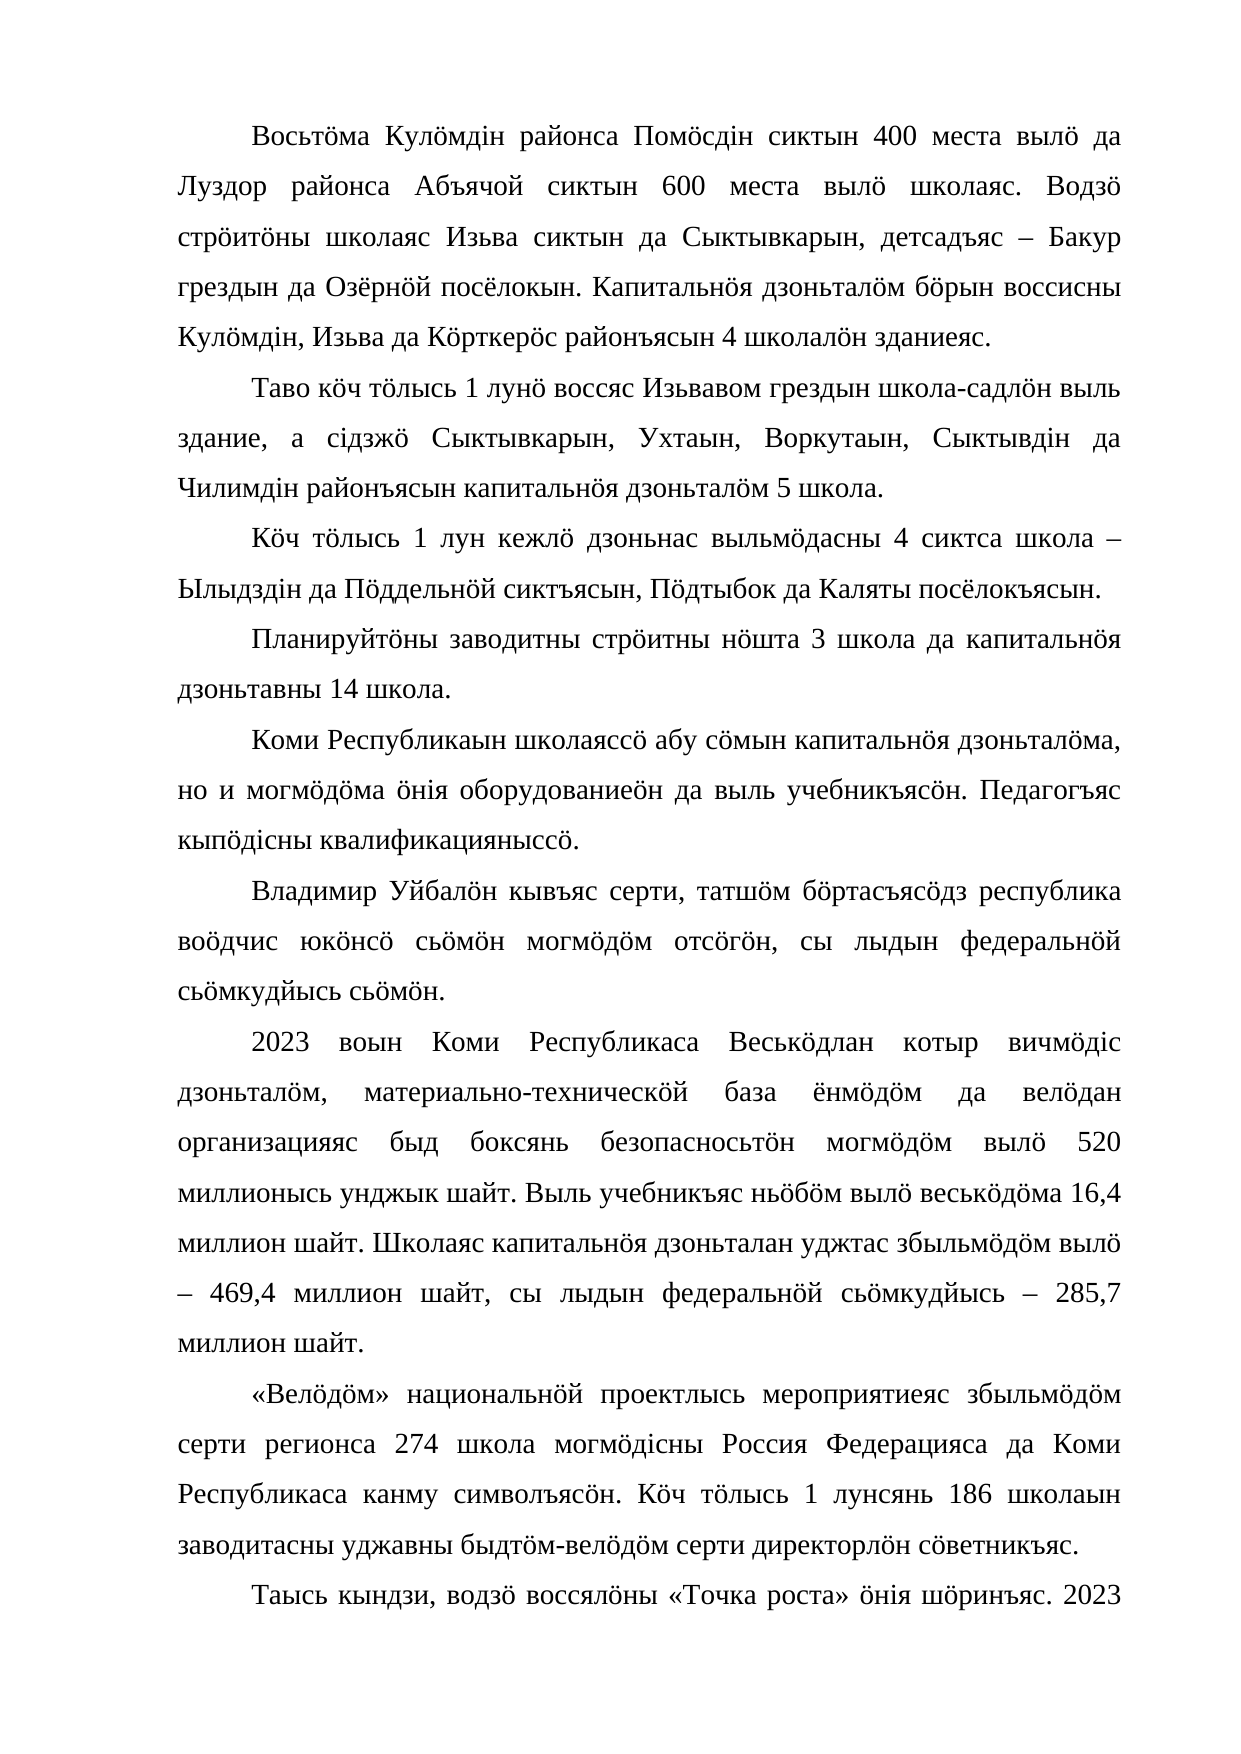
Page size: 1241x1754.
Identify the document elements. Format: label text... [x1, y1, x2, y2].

text Планируйтӧны заводитны стрӧитны нӧшта 3 школа да капитальнӧя дзоньтавны 14 школа. [177, 621, 1122, 705]
text «Велӧдӧм» национальнӧй проектлысь мероприятиеяс збыльмӧдӧм серти регионса 274 школа могмӧдісны Россия Федерацияса да Коми Республикаса канму символъясӧн. Кӧч тӧлысь 1 лунсянь 186 школаын заводитасны уджавны быдтӧм-велӧдӧм серти директорлӧн сӧветникъяс. [177, 1376, 1122, 1560]
text Кӧч тӧлысь 1 лун кежлӧ дзоньнас выльмӧдасны 4 сиктса школа – Ылыдздін да Пӧддельнӧй сиктъясын, Пӧдтыбок да Каляты посёлокъясын. [177, 521, 1122, 604]
text 2023 воын Коми Республикаса Веськӧдлан котыр вичмӧдіс дзоньталӧм, материально-техническӧй база ёнмӧдӧм да велӧдан организацияяс быд боксянь безопасносьтӧн могмӧдӧм вылӧ 520 миллионысь унджык шайт. Выль учебникъяс ньӧбӧм вылӧ веськӧдӧма 16,4 миллион шайт. Школаяс капитальнӧя дзоньталан уджтас збыльмӧдӧм вылӧ – 469,4 миллион шайт, сы лыдын федеральнӧй сьӧмкудйысь – 285,7 миллион шайт. [177, 1024, 1122, 1359]
text Владимир Уйбалӧн кывъяс серти, татшӧм бӧртасъясӧдз республика воӧдчис юкӧнсӧ сьӧмӧн могмӧдӧм отсӧгӧн, сы лыдын федеральнӧй сьӧмкудйысь сьӧмӧн. [177, 873, 1122, 1007]
text Восьтӧма Кулӧмдін районса Помӧсдін сиктын 400 места вылӧ да Луздор районса Абъячой сиктын 600 места вылӧ школаяс. Водзӧ стрӧитӧны школаяс Изьва сиктын да Сыктывкарын, детсадъяс – Бакур грездын да Озёрнӧй посёлокын. Капитальнӧя дзоньталӧм бӧрын воссисны Кулӧмдін, Изьва да Кӧрткерӧс районъясын 4 школалӧн зданиеяс. [177, 118, 1122, 353]
text Таво кӧч тӧлысь 1 лунӧ воссяс Изьвавом грездын школа-садлӧн выль здание, а сідзжӧ Сыктывкарын, Ухтаын, Воркутаын, Сыктывдін да Чилимдін районъясын капитальнӧя дзоньталӧм 5 школа. [177, 370, 1122, 504]
text Коми Республикаын школаяссӧ абу сӧмын капитальнӧя дзоньталӧма, но и могмӧдӧма ӧнія оборудованиеӧн да выль учебникъясӧн. Педагогъяс кыпӧдісны квалификацияныссӧ. [177, 722, 1122, 856]
text Таысь кындзи, водзӧ воссялӧны «Точка роста» ӧнія шӧринъяс. 2023 [177, 1577, 1122, 1611]
